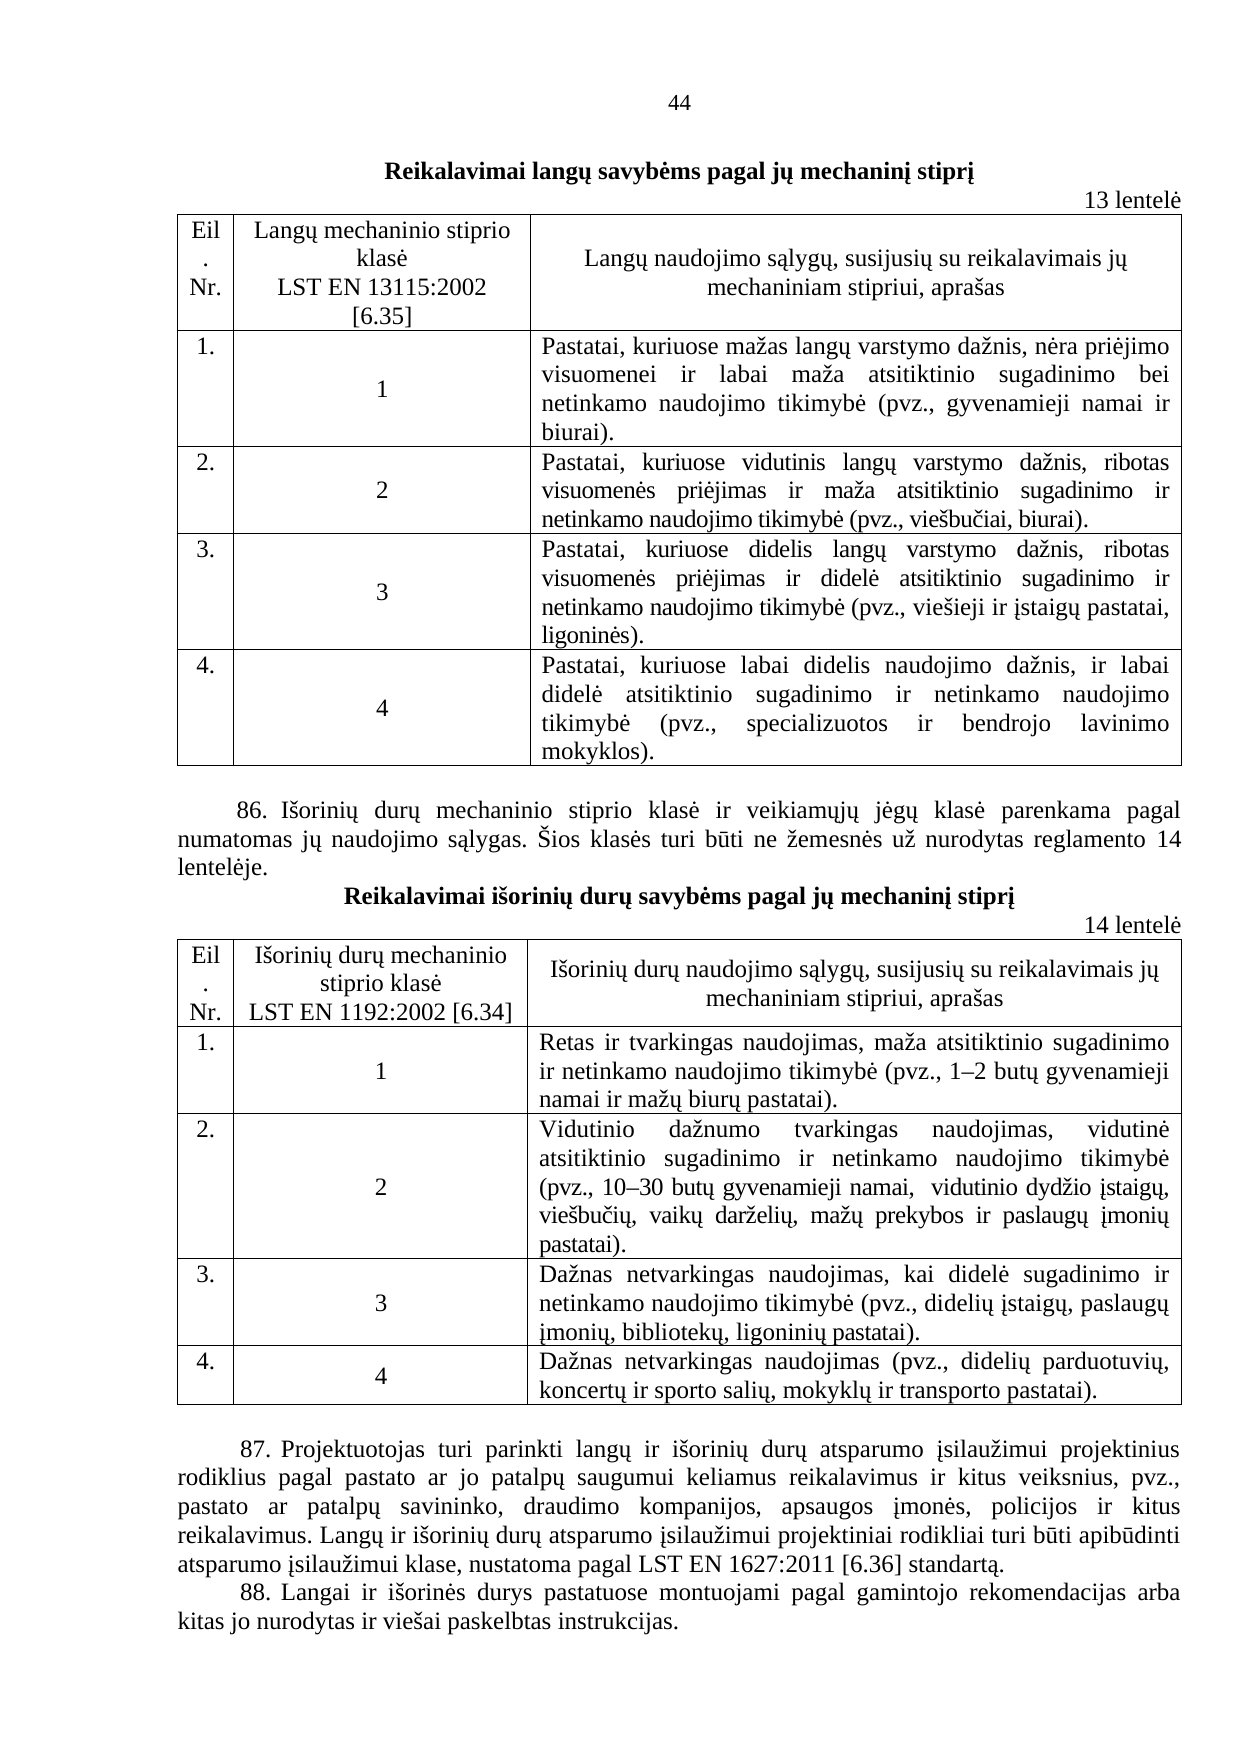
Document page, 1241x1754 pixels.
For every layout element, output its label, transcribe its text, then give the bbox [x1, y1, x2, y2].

table_cell Vidutinio dažnumo tvarkingas naudojimas, vidutinė atsitiktinio sugadinimo ir netinkamo naudojimo tikimybė (pvz., 10–30 butų gyvenamieji namai, vidutinio dydžio įstaigų, viešbučių, vaikų darželių, mažų prekybos ir paslaugų įmonių pastatai). [528, 1114, 1181, 1258]
text 86. Išorinių durų mechaninio stiprio klasė ir veikiamųjų jėgų klasė parenkama pagal numatomas jų naudojimo sąlygas. Šios klasės turi būti ne žemesnės už nurodytas reglamento 14 lentelėje. [177, 795, 1181, 881]
table_cell 1 [234, 331, 530, 446]
table_cell 1 [234, 1027, 527, 1113]
text 87. Projektuotojas turi parinkti langų ir išorinių durų atsparumo įsilaužimui projektinius rodiklius pagal pastato ar jo patalpų saugumui keliamus reikalavimus ir kitus veiksnius, pvz., pastato ar patalpų savininko, draudimo kompanijos, apsaugos įmonės, policijos ir kitus reikalavimus. Langų ir išorinių durų atsparumo įsilaužimui projektiniai rodikliai turi būti apibūdinti atsparumo įsilaužimui klase, nustatoma pagal LST EN 1627:2011 [6.36] standartą. [177, 1434, 1181, 1577]
table_cell Dažnas netvarkingas naudojimas, kai didelė sugadinimo ir netinkamo naudojimo tikimybė (pvz., didelių įstaigų, paslaugų įmonių, bibliotekų, ligoninių pastatai). [528, 1259, 1181, 1345]
table_cell 3 [234, 1259, 527, 1345]
text Reikalavimai langų savybėms pagal jų mechaninį stiprį [177, 156, 1181, 185]
table_cell Dažnas netvarkingas naudojimas (pvz., didelių parduotuvių, koncertų ir sporto salių, mokyklų ir transporto pastatai). [528, 1346, 1181, 1404]
text 88. Langai ir išorinės durys pastatuose montuojami pagal gamintojo rekomendacijas arba kitas jo nurodytas ir viešai paskelbtas instrukcijas. [177, 1577, 1181, 1635]
table_cell 1. [178, 331, 233, 446]
table_header Langų mechaninio stiprio klasė LST EN 13115:2002 [6.35] [234, 215, 530, 330]
table_cell 4 [234, 650, 530, 765]
table_header Išorinių durų mechaninio stiprio klasė LST EN 1192:2002 [6.34] [234, 940, 527, 1026]
table_cell 2 [234, 447, 530, 533]
table_cell 4. [178, 1346, 233, 1404]
text 14 lentelė [177, 910, 1181, 939]
table_cell 3. [178, 534, 233, 649]
table_cell 2 [234, 1114, 527, 1258]
table_cell 4 [234, 1346, 527, 1404]
table_cell Retas ir tvarkingas naudojimas, maža atsitiktinio sugadinimo ir netinkamo naudojimo tikimybė (pvz., 1–2 butų gyvenamieji namai ir mažų biurų pastatai). [528, 1027, 1181, 1113]
table_header Išorinių durų naudojimo sąlygų, susijusių su reikalavimais jų mechaniniam stipriui, aprašas [528, 940, 1181, 1026]
table_cell 2. [178, 447, 233, 533]
table_cell Pastatai, kuriuose labai didelis naudojimo dažnis, ir labai didelė atsitiktinio sugadinimo ir netinkamo naudojimo tikimybė (pvz., specializuotos ir bendrojo lavinimo mokyklos). [531, 650, 1181, 765]
table_cell Pastatai, kuriuose didelis langų varstymo dažnis, ribotas visuomenės priėjimas ir didelė atsitiktinio sugadinimo ir netinkamo naudojimo tikimybė (pvz., viešieji ir įstaigų pastatai, ligoninės). [531, 534, 1181, 649]
table_cell 1. [178, 1027, 233, 1113]
table_cell 3. [178, 1259, 233, 1345]
table_header Eil. Nr. [178, 215, 233, 330]
table_header Langų naudojimo sąlygų, susijusių su reikalavimais jų mechaniniam stipriui, aprašas [531, 215, 1181, 330]
table_cell 3 [234, 534, 530, 649]
text 13 lentelė [177, 185, 1181, 214]
text Reikalavimai išorinių durų savybėms pagal jų mechaninį stiprį [177, 881, 1181, 910]
table_cell 4. [178, 650, 233, 765]
table_header Eil. Nr. [178, 940, 233, 1026]
table_cell Pastatai, kuriuose vidutinis langų varstymo dažnis, ribotas visuomenės priėjimas ir maža atsitiktinio sugadinimo ir netinkamo naudojimo tikimybė (pvz., viešbučiai, biurai). [531, 447, 1181, 533]
table_cell 2. [178, 1114, 233, 1258]
table_cell Pastatai, kuriuose mažas langų varstymo dažnis, nėra priėjimo visuomenei ir labai maža atsitiktinio sugadinimo bei netinkamo naudojimo tikimybė (pvz., gyvenamieji namai ir biurai). [531, 331, 1181, 446]
